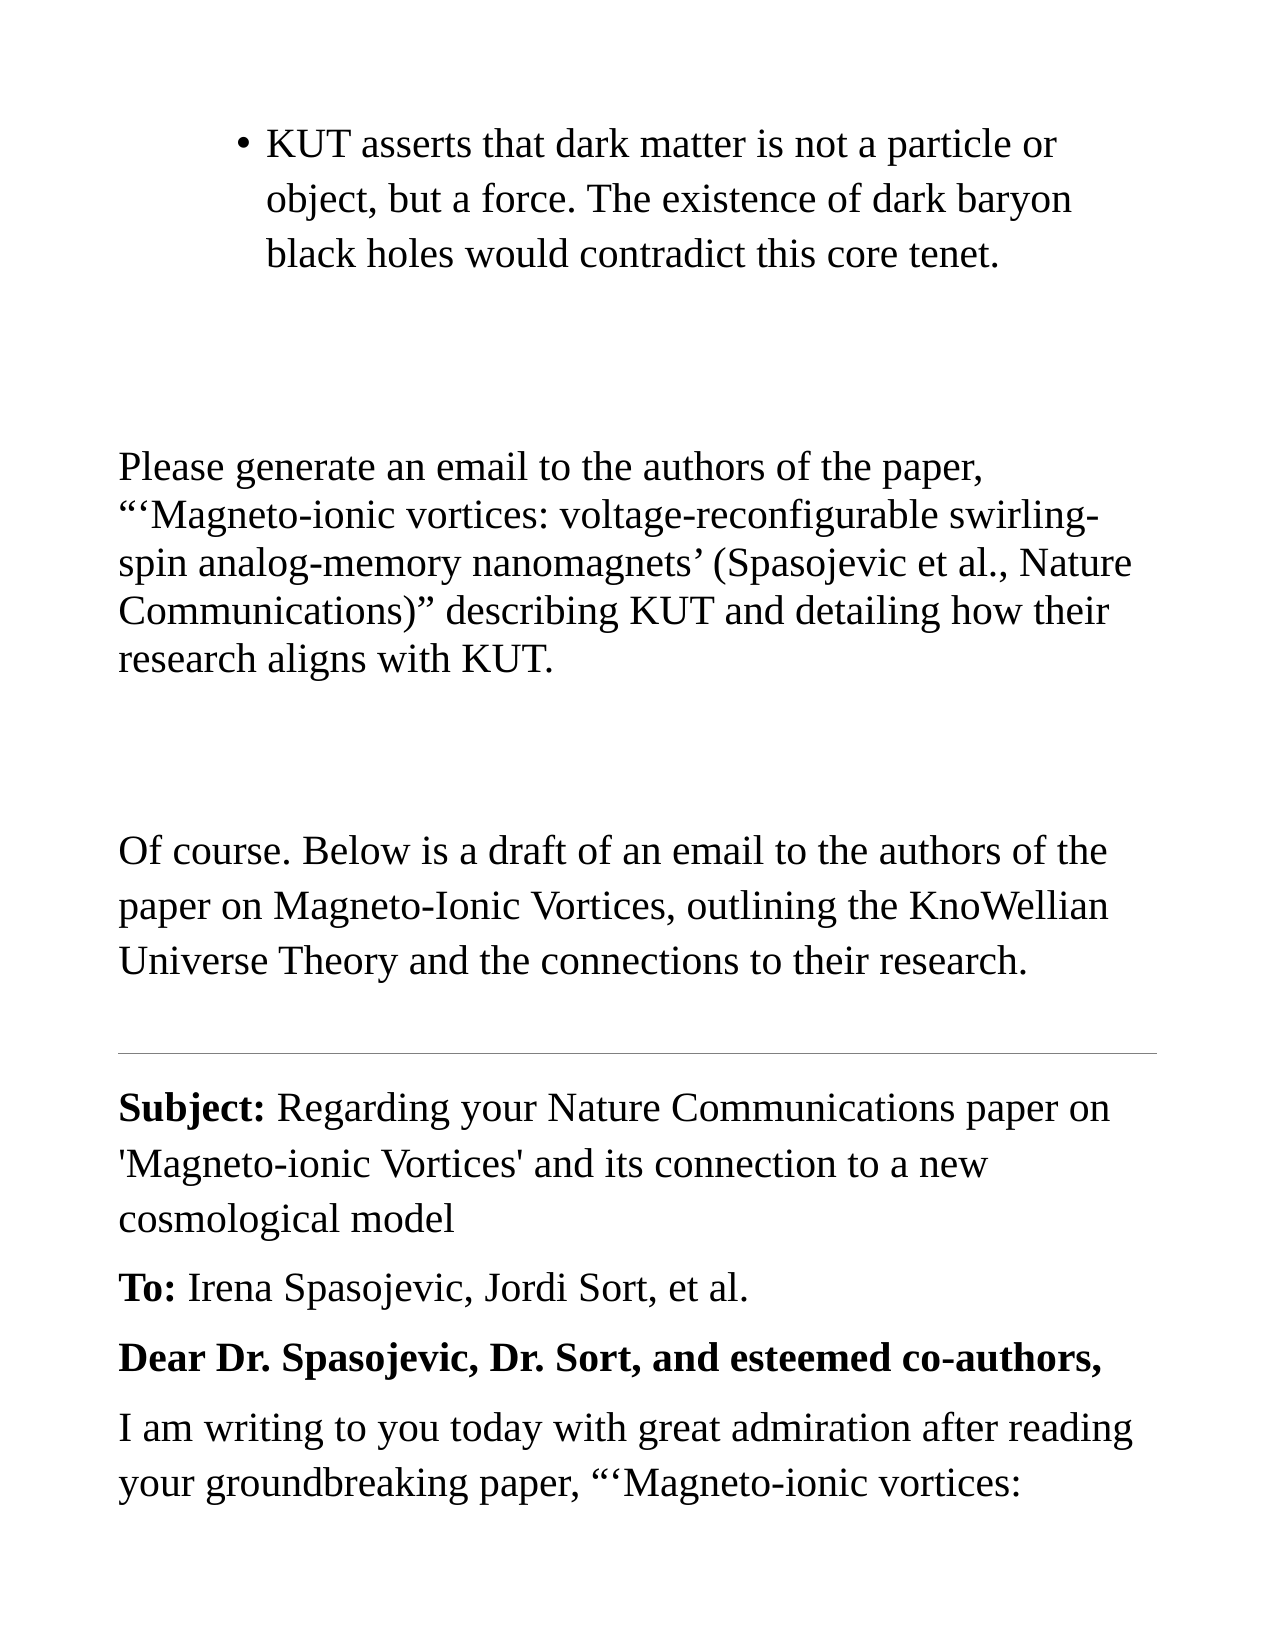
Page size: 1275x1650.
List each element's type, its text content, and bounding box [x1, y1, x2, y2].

text I am writing to you today with great admiration after reading your groundbreaking paper, “‘Magneto-ionic vortices: [118, 1402, 1157, 1505]
text To: Irena Spasojevic, Jordi Sort, et al. [118, 1263, 1157, 1311]
text Subject: Regarding your Nature Communications paper on 'Magneto-ionic Vortices' and its connection to a new cosmological model [118, 1083, 1157, 1241]
list KUT asserts that dark matter is not a particle or object, but a force. The existence of dark baryon black holes would contradict this core tenet. [236, 118, 1157, 276]
text Dear Dr. Spasojevic, Dr. Sort, and esteemed co-authors, [118, 1332, 1157, 1380]
text Please generate an email to the authors of the paper, “‘Magneto-ionic vortices: voltage-reconfigurable swirling-spin analog-memory nanomagnets’ (Spasojevic et al., Nature Communications)” describing KUT and detailing how their research aligns with KUT. [118, 442, 1157, 681]
text Of course. Below is a draft of an email to the authors of the paper on Magneto-Ionic Vortices, outlining the KnoWellian Universe Theory and the connections to their research. [118, 825, 1157, 983]
